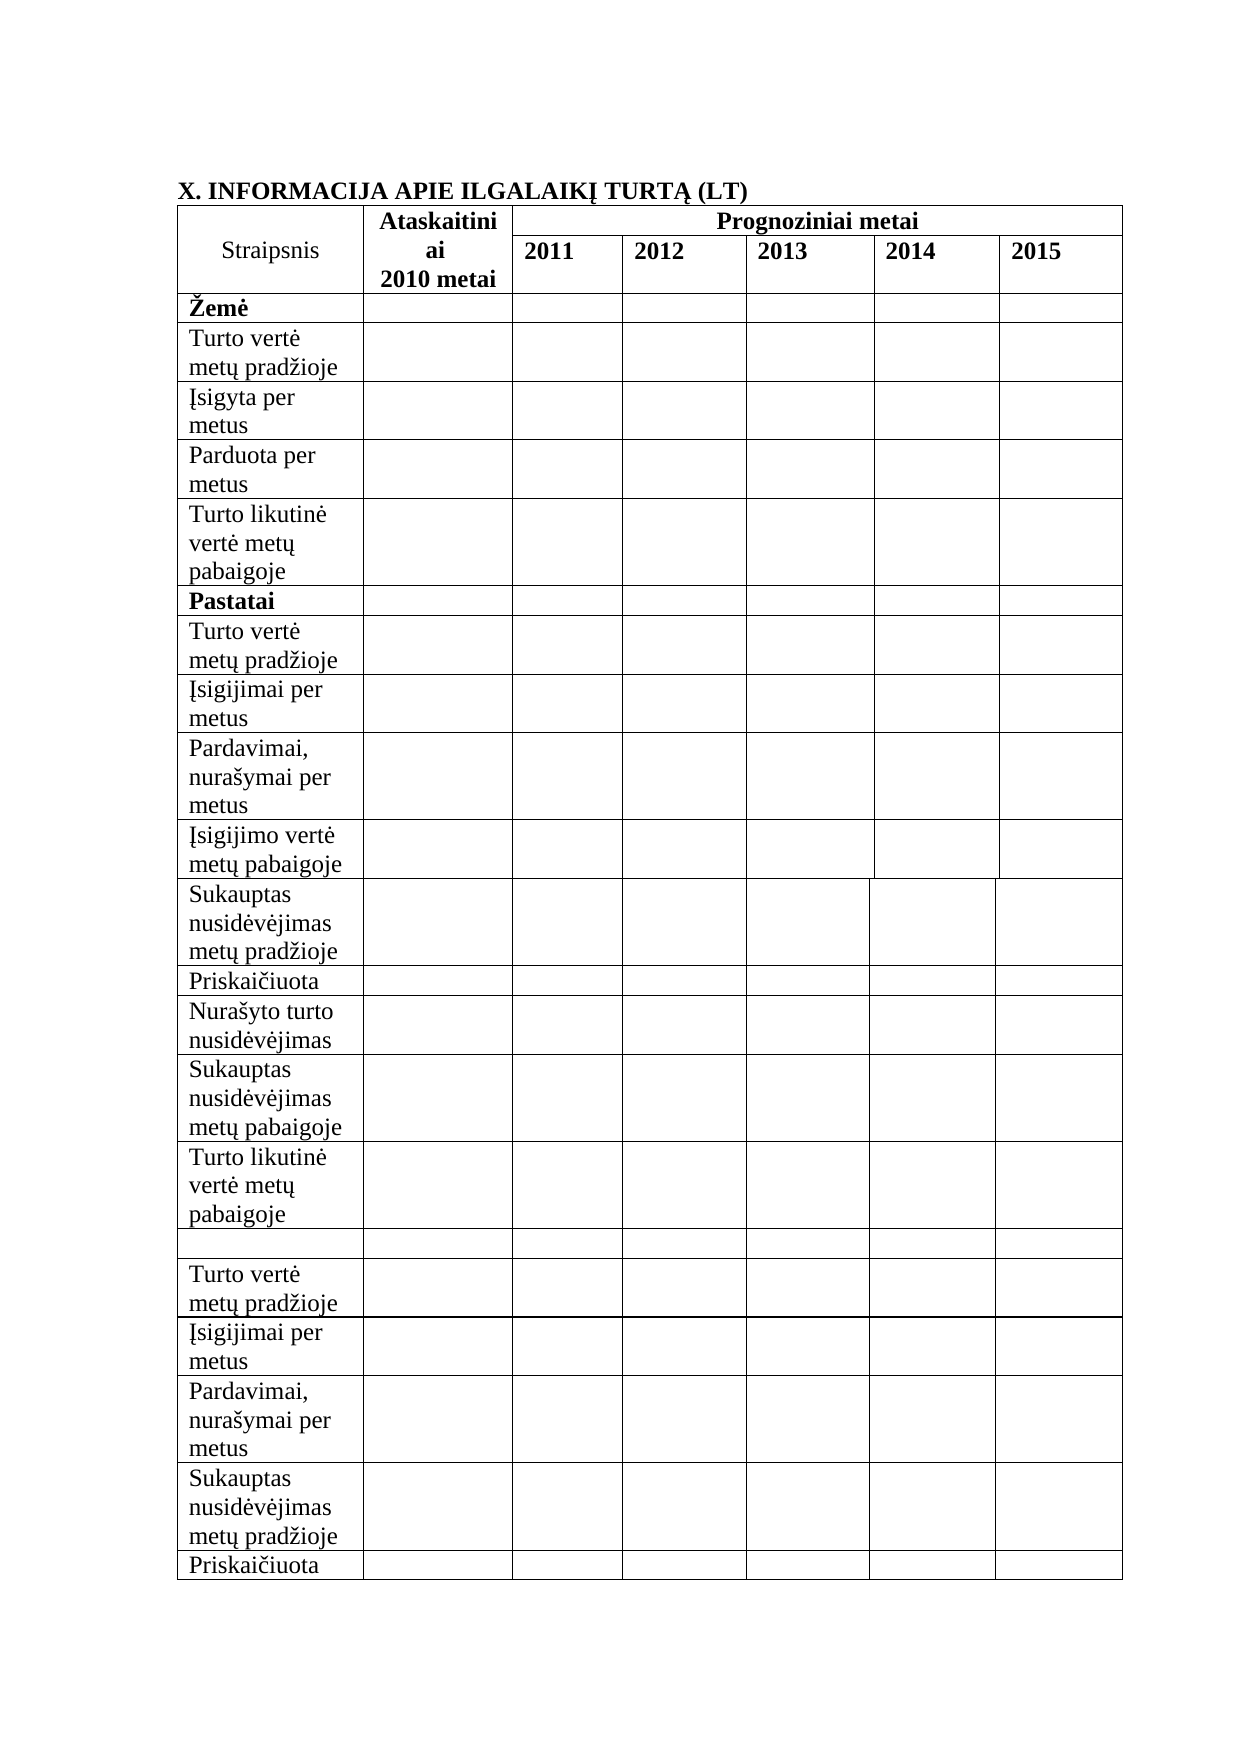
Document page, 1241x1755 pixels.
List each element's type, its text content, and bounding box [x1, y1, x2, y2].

table_cell [875, 294, 999, 322]
table_cell [870, 1055, 995, 1141]
table_cell Nurašyto turto nusidėvėjimas [178, 996, 363, 1053]
table_cell [870, 996, 995, 1053]
table_cell [1000, 323, 1122, 381]
table_cell [875, 616, 999, 673]
table_cell [623, 733, 746, 819]
table_cell [623, 323, 746, 381]
table_cell Sukauptas nusidėvėjimas metų pabaigoje [178, 1055, 363, 1141]
table_cell [364, 586, 512, 615]
table_cell [364, 1376, 512, 1462]
table_cell [1000, 294, 1122, 322]
table_cell [747, 996, 869, 1053]
table_cell [747, 879, 869, 965]
table_cell Turto likutinė vertė metų pabaigoje [178, 1142, 363, 1228]
table_cell [747, 1463, 869, 1549]
table_cell [996, 966, 1122, 995]
table_cell [513, 1229, 622, 1258]
table_cell [747, 586, 874, 615]
table_cell [364, 675, 512, 732]
table_cell [513, 294, 622, 322]
table_cell [623, 879, 746, 965]
table_cell [996, 879, 1122, 965]
table_cell [513, 1376, 622, 1462]
table_header Straipsnis [178, 206, 363, 292]
table_cell [1000, 733, 1122, 819]
table_cell [364, 499, 512, 585]
table_cell [870, 1463, 995, 1549]
table_cell [364, 616, 512, 673]
table_cell [875, 499, 999, 585]
table_cell [513, 1463, 622, 1549]
table_cell [996, 1259, 1122, 1316]
table_cell Įsigijimo vertė metų pabaigoje [178, 820, 363, 878]
table_cell [747, 499, 874, 585]
table_cell [1000, 616, 1122, 673]
table_cell [513, 966, 622, 995]
table_cell Įsigyta per metus [178, 382, 363, 439]
table_cell [875, 440, 999, 498]
table_cell [875, 733, 999, 819]
table_cell [870, 966, 995, 995]
table_cell [623, 586, 746, 615]
table_cell Pardavimai, nurašymai per metus [178, 733, 363, 819]
table_cell 2015 [1000, 236, 1122, 292]
text X. INFORMACIJA APIE ILGALAIKĮ TURTĄ (LT) [177, 176, 1122, 205]
table_cell [870, 1318, 995, 1375]
table_cell [996, 1376, 1122, 1462]
table_header Ataskaitiniai 2010 metai [364, 206, 512, 292]
table_cell [364, 323, 512, 381]
table_cell Pardavimai, nurašymai per metus [178, 1376, 363, 1462]
table_cell [996, 1142, 1122, 1228]
table_cell [513, 586, 622, 615]
table_cell [1000, 440, 1122, 498]
table_cell Įsigijimai per metus [178, 675, 363, 732]
table_cell [747, 294, 874, 322]
table_cell [364, 1463, 512, 1549]
table_cell [623, 1142, 746, 1228]
table_cell [875, 382, 999, 439]
table_cell [1000, 820, 1122, 878]
table_cell [513, 440, 622, 498]
table_cell Priskaičiuota [178, 1551, 363, 1579]
table_cell [513, 733, 622, 819]
table_cell [364, 1551, 512, 1579]
table_cell [747, 323, 874, 381]
table_cell [747, 1229, 869, 1258]
table_cell [996, 1463, 1122, 1549]
table_cell [513, 323, 622, 381]
table_cell Turto vertė metų pradžioje [178, 1259, 363, 1316]
table_cell [996, 1551, 1122, 1579]
table_cell [623, 382, 746, 439]
table_cell [747, 1551, 869, 1579]
table_cell [513, 879, 622, 965]
table_cell [513, 499, 622, 585]
table_cell [996, 1055, 1122, 1141]
table_cell Priskaičiuota [178, 966, 363, 995]
table_cell [364, 382, 512, 439]
table_cell [875, 586, 999, 615]
table_cell Parduota per metus [178, 440, 363, 498]
table_cell [513, 996, 622, 1053]
table_cell [364, 440, 512, 498]
table_cell [996, 996, 1122, 1053]
table_cell Turto vertė metų pradžioje [178, 616, 363, 673]
table_cell [747, 820, 874, 878]
table_cell [364, 1259, 512, 1316]
table_cell [1000, 586, 1122, 615]
table_cell [1000, 382, 1122, 439]
table_cell [623, 1259, 746, 1316]
table_cell [747, 616, 874, 673]
table_cell [747, 966, 869, 995]
table_cell [364, 1142, 512, 1228]
table_cell [364, 294, 512, 322]
table_cell [364, 1318, 512, 1375]
table_cell [870, 1142, 995, 1228]
table_cell [364, 1229, 512, 1258]
table_cell [513, 820, 622, 878]
table_cell [870, 879, 995, 965]
table_cell [996, 1229, 1122, 1258]
table_cell [875, 820, 999, 878]
table_cell [747, 440, 874, 498]
table_cell 2013 [747, 236, 874, 292]
table_cell [747, 733, 874, 819]
table_cell [364, 996, 512, 1053]
table_cell [623, 675, 746, 732]
table_cell [747, 1376, 869, 1462]
table_cell [1000, 675, 1122, 732]
table_cell [178, 1229, 363, 1258]
table_cell [513, 1318, 622, 1375]
table_cell [364, 879, 512, 965]
table_cell Sukauptas nusidėvėjimas metų pradžioje [178, 1463, 363, 1549]
table_cell 2012 [623, 236, 746, 292]
table_cell [623, 1376, 746, 1462]
table_cell [747, 382, 874, 439]
table_cell [623, 1055, 746, 1141]
table_cell [364, 733, 512, 819]
table_cell [747, 675, 874, 732]
table_cell [875, 323, 999, 381]
table_cell [1000, 499, 1122, 585]
table_cell [623, 1229, 746, 1258]
table_header Prognoziniai metai [513, 206, 1122, 235]
table_cell [623, 440, 746, 498]
table_cell [870, 1376, 995, 1462]
table_cell [747, 1055, 869, 1141]
table_cell Pastatai [178, 586, 363, 615]
table_cell Įsigijimai per metus [178, 1318, 363, 1375]
table_cell [364, 966, 512, 995]
table_cell [870, 1551, 995, 1579]
table_cell [623, 996, 746, 1053]
table_cell [513, 382, 622, 439]
table_cell [623, 820, 746, 878]
table_cell [513, 616, 622, 673]
table_cell 2011 [513, 236, 622, 292]
table_cell [513, 675, 622, 732]
table_cell [364, 1055, 512, 1141]
table_cell Turto vertė metų pradžioje [178, 323, 363, 381]
table_cell [747, 1318, 869, 1375]
table_cell 2014 [875, 236, 999, 292]
table_cell Sukauptas nusidėvėjimas metų pradžioje [178, 879, 363, 965]
table_cell [875, 675, 999, 732]
table_cell [623, 1318, 746, 1375]
table_cell [996, 1318, 1122, 1375]
table_cell [513, 1055, 622, 1141]
table_cell [623, 499, 746, 585]
table_cell [513, 1259, 622, 1316]
table_cell [870, 1229, 995, 1258]
table_cell [623, 1463, 746, 1549]
table_cell [513, 1142, 622, 1228]
table_cell [623, 966, 746, 995]
table_cell [364, 820, 512, 878]
table_cell [870, 1259, 995, 1316]
table_cell [747, 1142, 869, 1228]
table_cell Turto likutinė vertė metų pabaigoje [178, 499, 363, 585]
table_cell Žemė [178, 294, 363, 322]
table_cell [747, 1259, 869, 1316]
table_cell [513, 1551, 622, 1579]
table_cell [623, 1551, 746, 1579]
table_cell [623, 294, 746, 322]
table_cell [623, 616, 746, 673]
